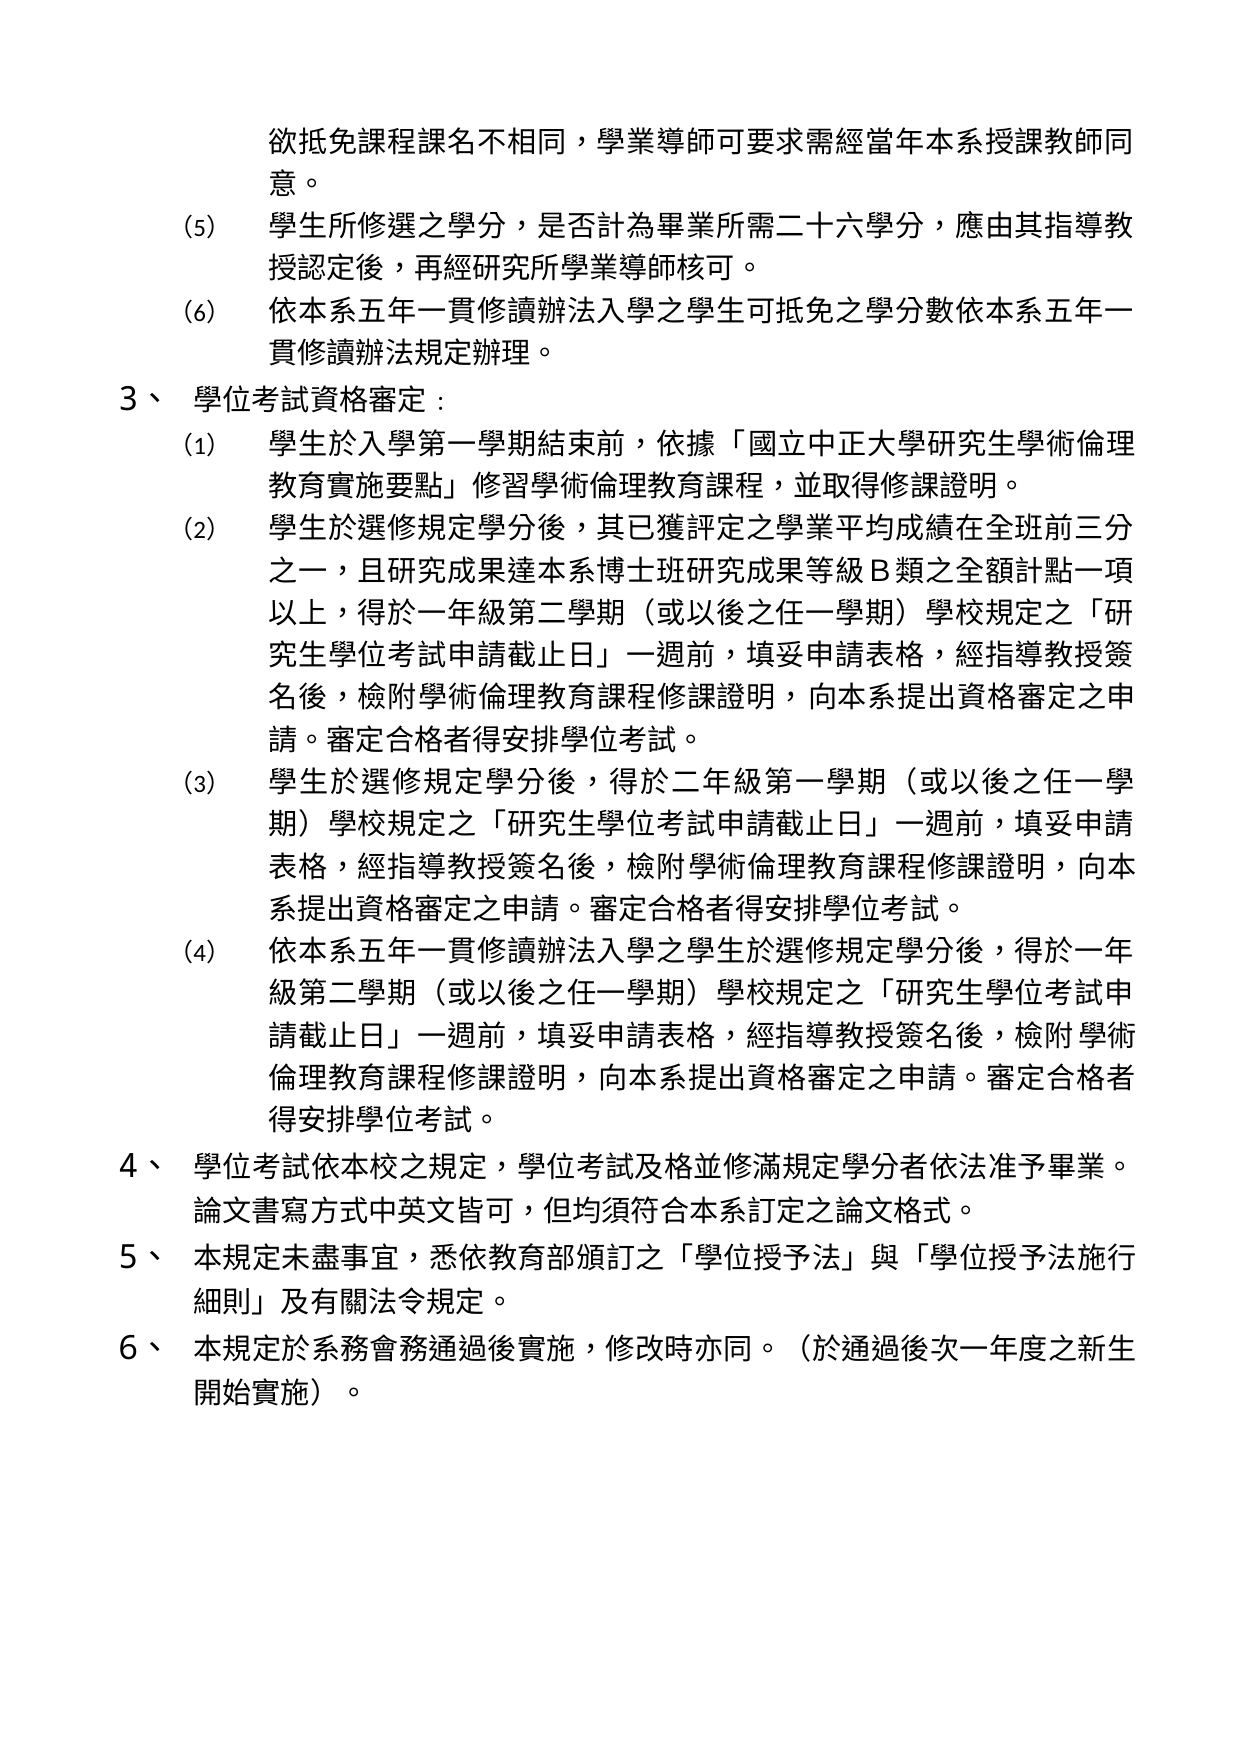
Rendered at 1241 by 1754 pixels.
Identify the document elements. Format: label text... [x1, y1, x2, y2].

list 欲抵免課程課名不相同，學業導師可要求需經當年本系授課教師同意。 [168, 118, 1137, 203]
list 依本系五年一貫修讀辦法入學之學生可抵免之學分數依本系五年一貫修讀辦法規定辦理。 [168, 287, 1137, 372]
list 學生於選修規定學分後，其已獲評定之學業平均成績在全班前三分之一，且研究成果達本系博士班研究成果等級Ｂ類之全額計點一項以上，得於一年級第二學期（或以後之任一學期）學校規定之「研究生學位考試申請截止日」一週前，填妥申請表格，經指導教授簽名後，檢附學術倫理教育課程修課證明，向本系提出資格審定之申請。審定合格者得安排學位考試。 [168, 505, 1137, 759]
list 學生於選修規定學分後，得於二年級第一學期（或以後之任一學期）學校規定之「研究生學位考試申請截止日」一週前，填妥申請表格，經指導教授簽名後，檢附學術倫理教育課程修課證明，向本系提出資格審定之申請。審定合格者得安排學位考試。 [168, 759, 1137, 928]
list 本規定於系務會務通過後實施，修改時亦同。（於通過後次一年度之新生開始實施）。 [118, 1321, 1137, 1411]
list 學位考試資格審定﹕ [118, 372, 1137, 420]
list 學位考試依本校之規定，學位考試及格並修滿規定學分者依法准予畢業。論文書寫方式中英文皆可，但均須符合本系訂定之論文格式。 [118, 1139, 1137, 1230]
list 學生所修選之學分，是否計為畢業所需二十六學分，應由其指導教授認定後，再經研究所學業導師核可。 [168, 203, 1137, 287]
list 依本系五年一貫修讀辦法入學之學生於選修規定學分後，得於一年級第二學期（或以後之任一學期）學校規定之「研究生學位考試申請截止日」一週前，填妥申請表格，經指導教授簽名後，檢附學術倫理教育課程修課證明，向本系提出資格審定之申請。審定合格者得安排學位考試。 [168, 928, 1137, 1139]
list 學生於入學第一學期結束前，依據「國立中正大學研究生學術倫理教育實施要點」修習學術倫理教育課程，並取得修課證明。 [168, 420, 1137, 505]
list 本規定未盡事宜，悉依教育部頒訂之「學位授予法」與「學位授予法施行細則」及有關法令規定。 [118, 1230, 1137, 1321]
